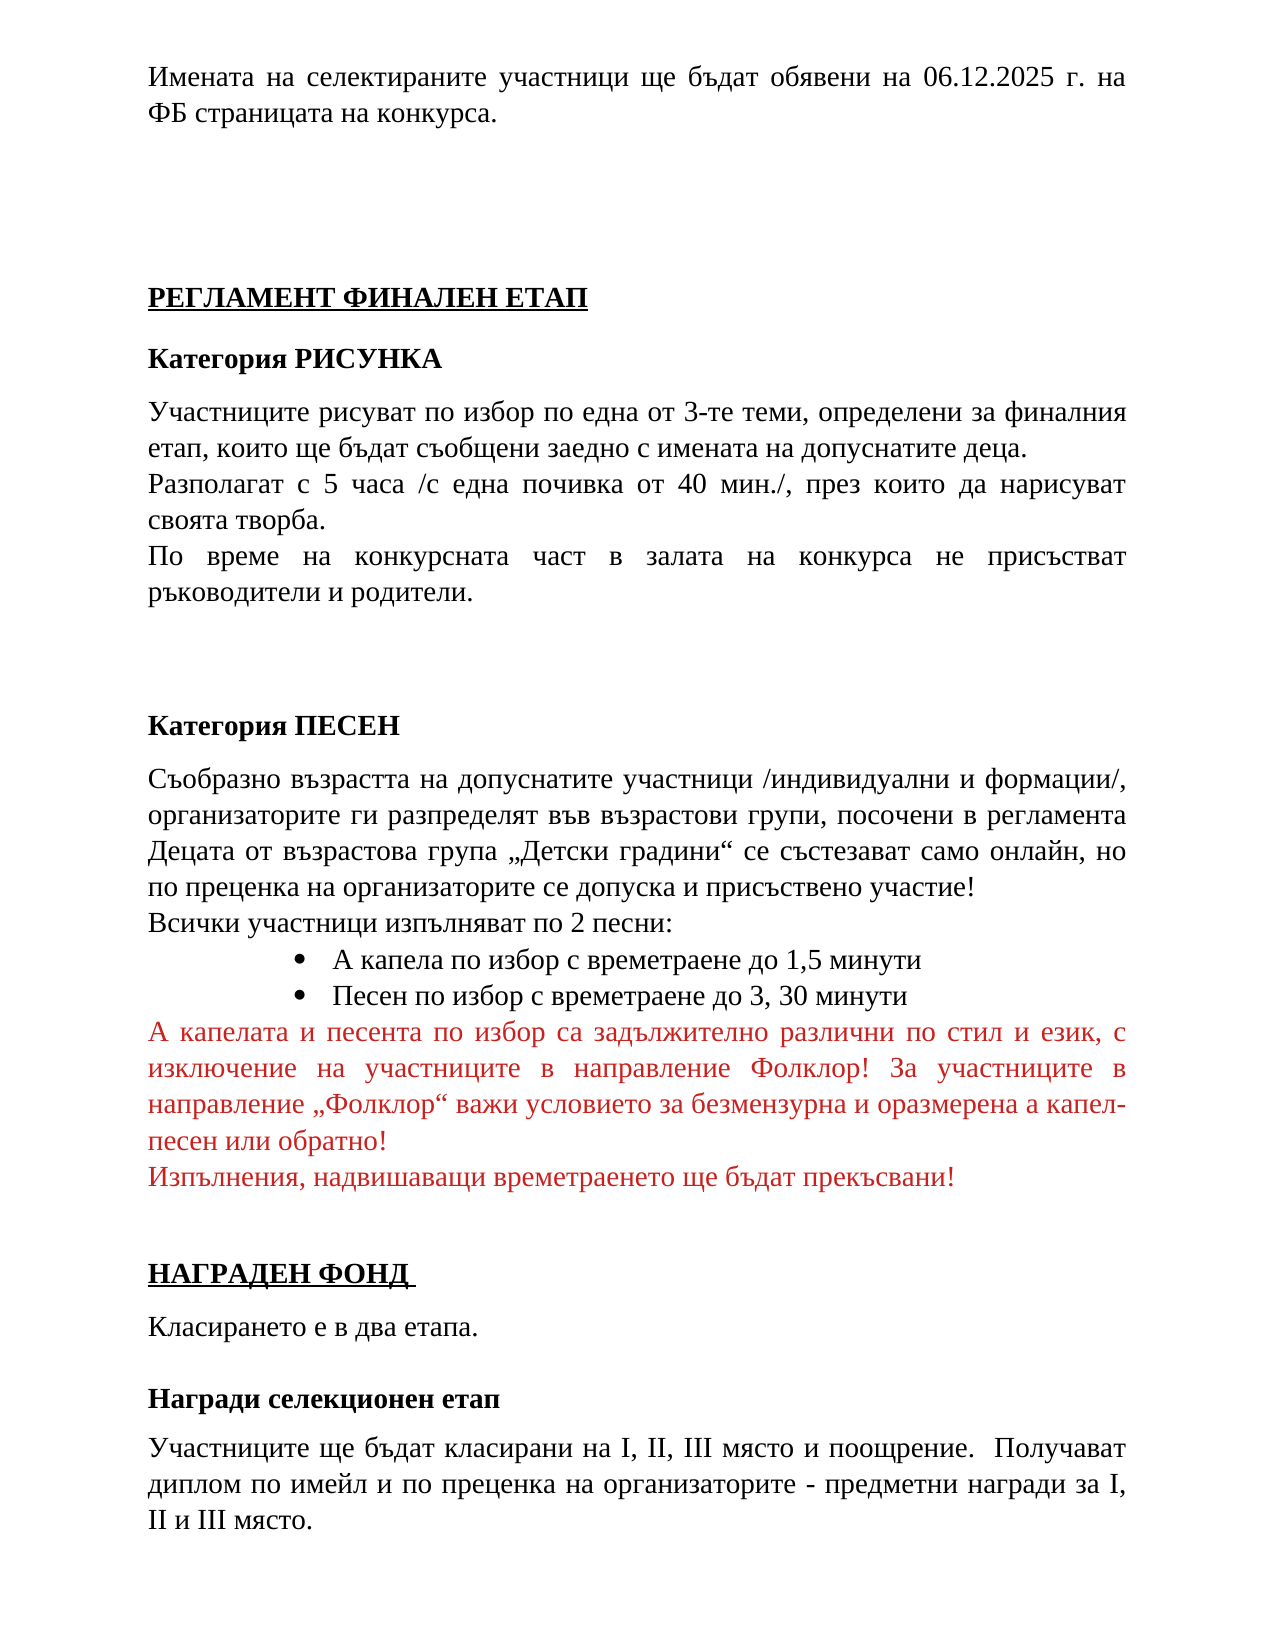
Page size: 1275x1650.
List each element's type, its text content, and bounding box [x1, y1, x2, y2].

text Награди селекционен етап [148, 1381, 1127, 1414]
text Разполагат с 5 часа /с една почивка от 40 мин./, през които да нарисуват своята творба. [148, 466, 1127, 536]
text Имената на селектираните участници ще бъдат обявени на 06.12.2025 г. на ФБ страницата на конкурса. [148, 59, 1127, 129]
list Песен по избор с времетраене до 3, 30 минути [294, 978, 1127, 1012]
text НАГРАДЕН ФОНД [148, 1256, 1127, 1290]
text РЕГЛАМЕНТ ФИНАЛЕН ЕТАП [148, 280, 1127, 313]
list А капела по избор с времетраене до 1,5 минути [294, 942, 1127, 975]
text Участниците ще бъдат класирани на I, II, III място и поощрение. Получават диплом по имейл и по преценка на организаторите - предметни награди за I, II и III място. [148, 1430, 1127, 1536]
text По време на конкурсната част в залата на конкурса не присъстват ръководители и родители. [148, 538, 1127, 608]
text Съобразно възрастта на допуснатите участници /индивидуални и формации/, организаторите ги разпределят във възрастови групи, посочени в регламента Децата от възрастова група „Детски градини“ се състезават само онлайн, но по преценка на организаторите се допуска и присъствено участие! [148, 761, 1127, 903]
text Класирането е в два етапа. [148, 1309, 1127, 1342]
text Участниците рисуват по избор по една от 3-те теми, определени за финалния етап, които ще бъдат съобщени заедно с имената на допуснатите деца. [148, 394, 1127, 463]
text Всички участници изпълняват по 2 песни: [148, 906, 1127, 939]
list Изпълнения, надвишаващи времетраенето ще бъдат прекъсвани! [148, 1159, 1127, 1192]
text Категория ПЕСЕН [148, 708, 1127, 742]
list А капелата и песента по избор са задължително различни по стил и език, с изключение на участниците в направление Фолклор! За участниците в направление „Фолклор“ важи условието за безмензурна и оразмерена а капел-песен или обратно! [148, 1014, 1127, 1156]
text Категория РИСУНКА [148, 341, 1127, 374]
